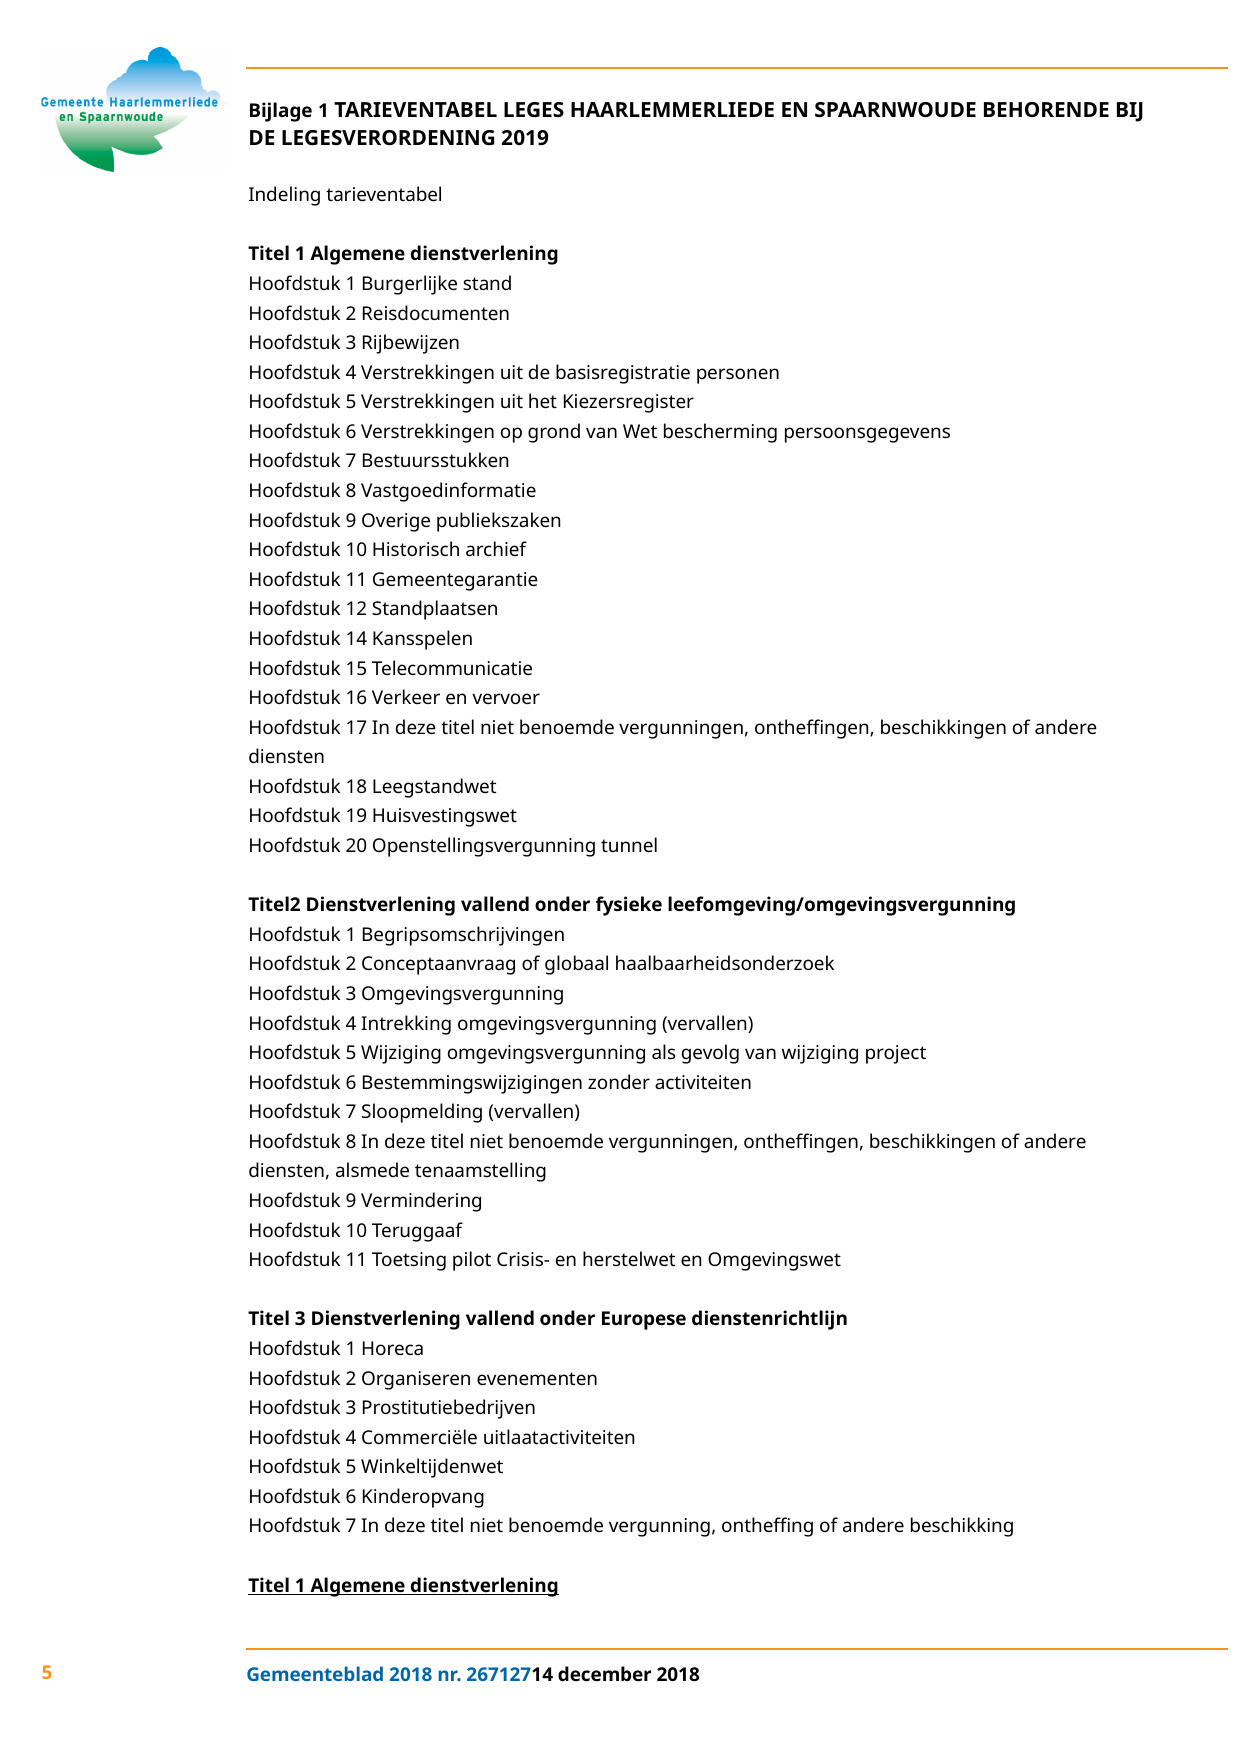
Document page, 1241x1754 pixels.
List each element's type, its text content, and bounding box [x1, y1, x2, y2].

text Hoofdstuk 6 Bestemmingswijzigingen zonder activiteiten [248, 1069, 1152, 1094]
picture [41, 47, 231, 172]
text Hoofdstuk 7 Bestuursstukken [248, 448, 1152, 473]
text Hoofdstuk 5 Winkeltijdenwet [248, 1453, 1152, 1479]
text Hoofdstuk 10 Historisch archief [248, 536, 1152, 562]
text Hoofdstuk 2 Organiseren evenementen [248, 1365, 1152, 1390]
text Titel 1 Algemene dienstverlening [248, 241, 1152, 266]
text Hoofdstuk 3 Omgevingsvergunning [248, 980, 1152, 1006]
text Hoofdstuk 9 Vermindering [248, 1187, 1152, 1213]
text Hoofdstuk 7 Sloopmelding (vervallen) [248, 1098, 1152, 1124]
text Hoofdstuk 9 Overige publiekszaken [248, 507, 1152, 532]
text Indeling tarieventabel [248, 181, 1152, 207]
text Hoofdstuk 6 Kinderopvang [248, 1483, 1152, 1509]
text Hoofdstuk 2 Reisdocumenten [248, 300, 1152, 325]
text Titel 3 Dienstverlening vallend onder Europese dienstenrichtlijn [248, 1306, 1152, 1331]
text Titel2 Dienstverlening vallend onder fysieke leefomgeving/omgevingsvergunning [248, 891, 1152, 917]
text Bijlage 1 TARIEVENTABEL LEGES HAARLEMMERLIEDE EN SPAARNWOUDE BEHORENDE BIJ DE LEGESVERORDENING 2019 [248, 95, 1152, 152]
text Hoofdstuk 11 Gemeentegarantie [248, 566, 1152, 592]
text Hoofdstuk 10 Teruggaaf [248, 1217, 1152, 1242]
text Hoofdstuk 2 Conceptaanvraag of globaal haalbaarheidsonderzoek [248, 951, 1152, 976]
text Hoofdstuk 20 Openstellingsvergunning tunnel [248, 832, 1152, 858]
text Hoofdstuk 17 In deze titel niet benoemde vergunningen, ontheffingen, beschikkingen of andere diensten [248, 714, 1152, 769]
text Hoofdstuk 8 Vastgoedinformatie [248, 477, 1152, 503]
text Hoofdstuk 16 Verkeer en vervoer [248, 684, 1152, 710]
text Hoofdstuk 3 Rijbewijzen [248, 329, 1152, 355]
text Hoofdstuk 1 Begripsomschrijvingen [248, 921, 1152, 947]
text Hoofdstuk 8 In deze titel niet benoemde vergunningen, ontheffingen, beschikkingen of andere diensten, alsmede tenaamstelling [248, 1128, 1152, 1183]
text Hoofdstuk 7 In deze titel niet benoemde vergunning, ontheffing of andere beschikking [248, 1513, 1152, 1538]
text Hoofdstuk 5 Wijziging omgevingsvergunning als gevolg van wijziging project [248, 1039, 1152, 1065]
text Hoofdstuk 1 Horeca [248, 1335, 1152, 1361]
text Titel 1 Algemene dienstverlening [248, 1572, 1152, 1597]
text Hoofdstuk 3 Prostitutiebedrijven [248, 1394, 1152, 1420]
text Hoofdstuk 11 Toetsing pilot Crisis- en herstelwet en Omgevingswet [248, 1246, 1152, 1272]
text Hoofdstuk 14 Kansspelen [248, 625, 1152, 651]
text Hoofdstuk 19 Huisvestingswet [248, 803, 1152, 828]
text Hoofdstuk 1 Burgerlijke stand [248, 270, 1152, 296]
text Hoofdstuk 6 Verstrekkingen op grond van Wet bescherming persoonsgegevens [248, 418, 1152, 444]
text Hoofdstuk 4 Verstrekkingen uit de basisregistratie personen [248, 359, 1152, 384]
text Hoofdstuk 18 Leegstandwet [248, 773, 1152, 799]
text Hoofdstuk 5 Verstrekkingen uit het Kiezersregister [248, 388, 1152, 414]
text Hoofdstuk 4 Commerciële uitlaatactiviteiten [248, 1424, 1152, 1449]
text Hoofdstuk 12 Standplaatsen [248, 596, 1152, 621]
text Hoofdstuk 4 Intrekking omgevingsvergunning (vervallen) [248, 1010, 1152, 1035]
text Hoofdstuk 15 Telecommunicatie [248, 655, 1152, 680]
